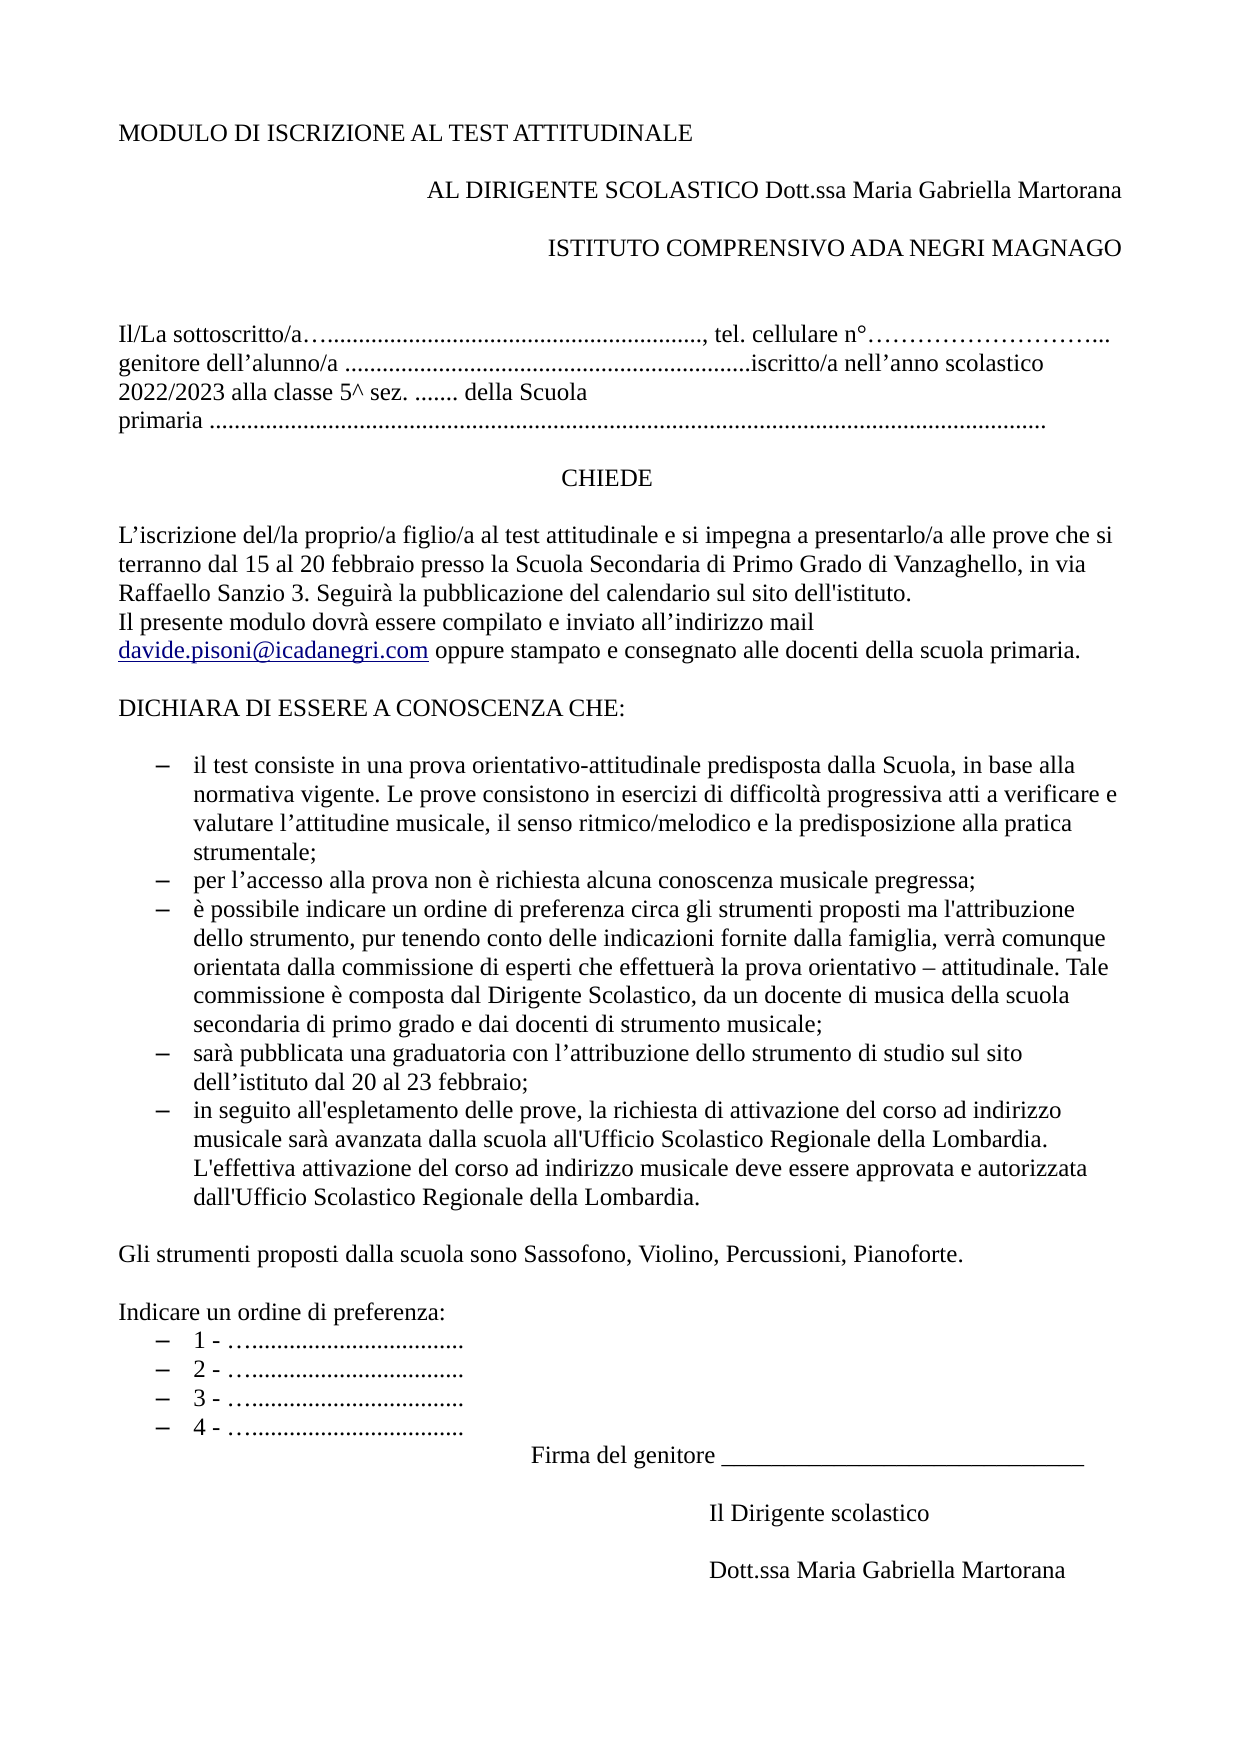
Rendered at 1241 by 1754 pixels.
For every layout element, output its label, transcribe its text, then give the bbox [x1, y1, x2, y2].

text Il/La sottoscritto/a…............................................................, tel. cellulare n°………………………... genitore dell’alunno/a .................................................................iscritto/a nell’anno scolastico 2022/2023 alla classe 5^ sez. ....... della Scuola primaria ...................................................................................................................................... [118, 319, 1122, 434]
list per l’accesso alla prova non è richiesta alcuna conoscenza musicale pregressa; [156, 866, 1122, 894]
text Il presente modulo dovrà essere compilato e inviato all’indirizzo mail davide.pisoni@icadanegri.com oppure stampato e consegnato alle docenti della scuola primaria. [118, 607, 1122, 664]
text Gli strumenti proposti dalla scuola sono Sassofono, Violino, Percussioni, Pianoforte. [118, 1239, 1122, 1268]
list sarà pubblicata una graduatoria con l’attribuzione dello strumento di studio sul sito dell’istituto dal 20 al 23 febbraio; [156, 1038, 1122, 1096]
list è possibile indicare un ordine di preferenza circa gli strumenti proposti ma l'attribuzione dello strumento, pur tenendo conto delle indicazioni fornite dalla famiglia, verrà comunque orientata dalla commissione di esperti che effettuerà la prova orientativo – attitudinale. Tale commissione è composta dal Dirigente Scolastico, da un docente di musica della scuola secondaria di primo grado e dai docenti di strumento musicale; [156, 894, 1122, 1038]
text DICHIARA DI ESSERE A CONOSCENZA CHE: [118, 693, 1122, 722]
list in seguito all'espletamento delle prove, la richiesta di attivazione del corso ad indirizzo musicale sarà avanzata dalla scuola all'Ufficio Scolastico Regionale della Lombardia. L'effettiva attivazione del corso ad indirizzo musicale deve essere approvata e autorizzata dall'Ufficio Scolastico Regionale della Lombardia. [156, 1096, 1122, 1211]
list 4 - ….................................. [156, 1412, 1122, 1441]
text ISTITUTO COMPRENSIVO ADA NEGRI MAGNAGO [118, 233, 1122, 262]
list Firma del genitore _____________________________ [493, 1441, 1122, 1469]
text Il Dirigente scolastico [118, 1498, 1122, 1527]
text Indicare un ordine di preferenza: [118, 1297, 1122, 1326]
text AL DIRIGENTE SCOLASTICO Dott.ssa Maria Gabriella Martorana [118, 176, 1122, 204]
list 1 - ….................................. [156, 1326, 1122, 1354]
text CHIEDE [118, 463, 1122, 492]
list 3 - ….................................. [156, 1383, 1122, 1412]
text MODULO DI ISCRIZIONE AL TEST ATTITUDINALE [118, 118, 1122, 147]
text Dott.ssa Maria Gabriella Martorana [118, 1556, 1122, 1584]
list il test consiste in una prova orientativo-attitudinale predisposta dalla Scuola, in base alla normativa vigente. Le prove consistono in esercizi di difficoltà progressiva atti a verificare e valutare l’attitudine musicale, il senso ritmico/melodico e la predisposizione alla pratica strumentale; [156, 751, 1122, 866]
list 2 - ….................................. [156, 1354, 1122, 1383]
text L’iscrizione del/la proprio/a figlio/a al test attitudinale e si impegna a presentarlo/a alle prove che si terranno dal 15 al 20 febbraio presso la Scuola Secondaria di Primo Grado di Vanzaghello, in via Raffaello Sanzio 3. Seguirà la pubblicazione del calendario sul sito dell'istituto. [118, 521, 1122, 607]
